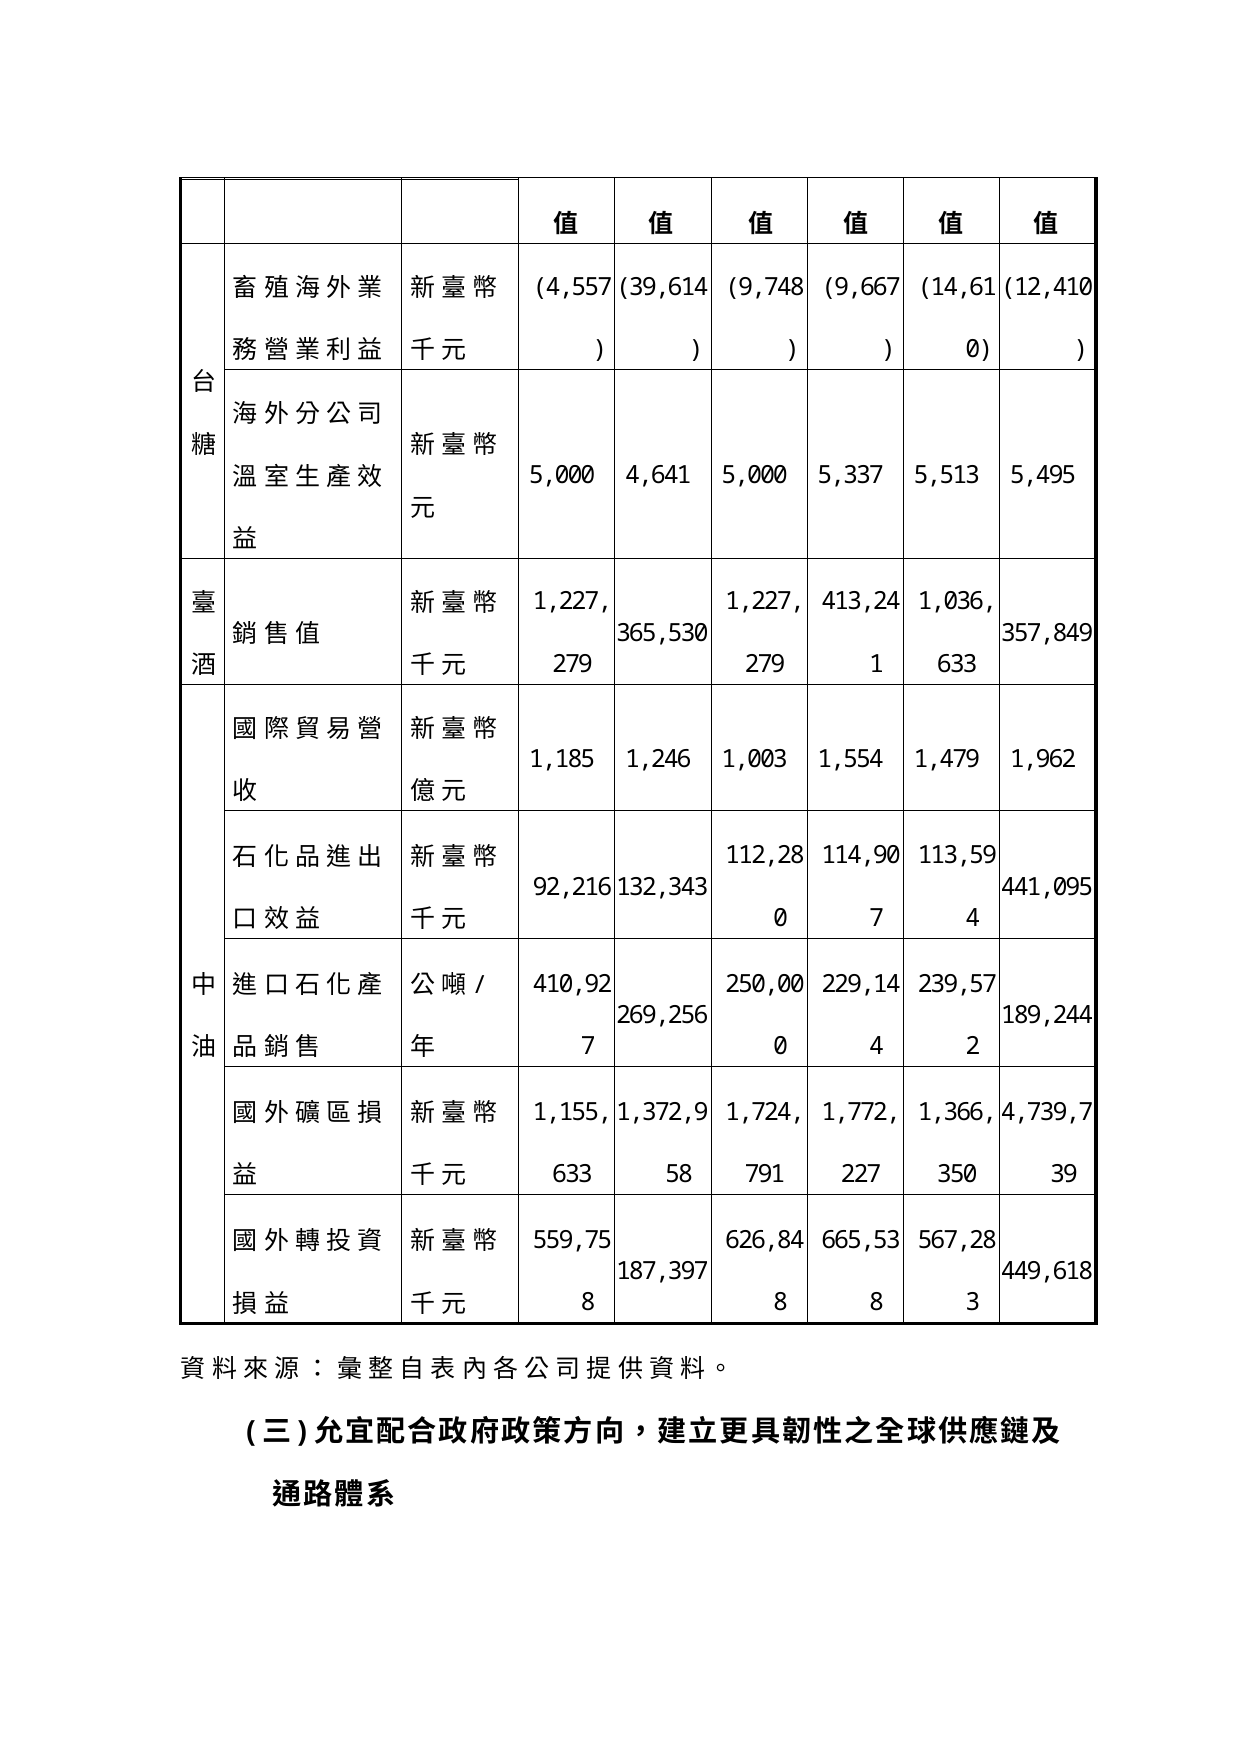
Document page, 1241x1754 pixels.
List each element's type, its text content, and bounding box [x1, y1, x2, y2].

table_cell 值 [712, 178, 807, 243]
table_cell 5,495 [1000, 370, 1094, 557]
table_cell 4,641 [615, 370, 711, 557]
table_cell 1,227,279 [712, 559, 807, 683]
table_cell (39,614) [615, 244, 711, 369]
table_cell 1,366,350 [904, 1067, 999, 1194]
table_cell 1,155,633 [519, 1067, 614, 1194]
table_cell 92,216 [519, 811, 614, 938]
table_cell 1,036,633 [904, 559, 999, 683]
table_cell [182, 180, 224, 243]
table_cell 365,530 [615, 559, 711, 683]
table_cell 229,144 [808, 939, 903, 1066]
table_cell 1,185 [519, 685, 614, 809]
table_cell 239,572 [904, 939, 999, 1066]
table_cell 441,095 [1000, 811, 1094, 938]
table_cell 臺酒 [182, 559, 224, 683]
table_cell 626,848 [712, 1195, 807, 1322]
table_cell 1,372,958 [615, 1067, 711, 1194]
table_cell 5,337 [808, 370, 903, 557]
table_cell 中油 [182, 685, 224, 1322]
table_cell 567,283 [904, 1195, 999, 1322]
table_cell 銷售值 [225, 559, 401, 683]
table_cell (9,748) [712, 244, 807, 369]
table_cell 112,280 [712, 811, 807, 938]
table_cell 海外分公司溫室生產效益 [225, 370, 401, 557]
table_cell 新臺幣千元 [402, 559, 518, 683]
text 資料來源：彙整自表內各公司提供資料。 [177, 1325, 1063, 1388]
table_cell 5,000 [519, 370, 614, 557]
table_cell 114,907 [808, 811, 903, 938]
table_cell 357,849 [1000, 559, 1094, 683]
table_cell 台糖 [182, 244, 224, 557]
table_cell 1,772,227 [808, 1067, 903, 1194]
table_cell 值 [904, 178, 999, 243]
table_cell 5,000 [712, 370, 807, 557]
table_cell 1,724,791 [712, 1067, 807, 1194]
table_cell 665,538 [808, 1195, 903, 1322]
table_cell 5,513 [904, 370, 999, 557]
table_cell 1,003 [712, 685, 807, 809]
table_cell 1,227,279 [519, 559, 614, 683]
table_cell 值 [615, 178, 711, 243]
table_cell 新臺幣千元 [402, 1195, 518, 1322]
table_cell 413,241 [808, 559, 903, 683]
table_cell 國際貿易營收 [225, 685, 401, 809]
table_cell 113,594 [904, 811, 999, 938]
table_cell [225, 180, 401, 243]
table_cell 410,927 [519, 939, 614, 1066]
table_cell 449,618 [1000, 1195, 1094, 1322]
table_cell 值 [808, 178, 903, 243]
table_cell 值 [1000, 178, 1094, 243]
table_cell 250,000 [712, 939, 807, 1066]
table_cell (9,667) [808, 244, 903, 369]
table_cell (4,557) [519, 244, 614, 369]
table_cell (14,610) [904, 244, 999, 369]
table_cell 石化品進出口效益 [225, 811, 401, 938]
table_cell (12,410) [1000, 244, 1094, 369]
table_cell 國外轉投資損益 [225, 1195, 401, 1322]
table_cell 187,397 [615, 1195, 711, 1322]
table_cell 新臺幣千元 [402, 1067, 518, 1194]
table_cell 新臺幣億元 [402, 685, 518, 809]
table_cell 1,246 [615, 685, 711, 809]
table_cell 新臺幣千元 [402, 811, 518, 938]
table_cell 189,244 [1000, 939, 1094, 1066]
table_cell [402, 180, 518, 243]
table_cell 1,962 [1000, 685, 1094, 809]
table_cell 1,554 [808, 685, 903, 809]
table_cell 進口石化產品銷售 [225, 939, 401, 1066]
table_cell 132,343 [615, 811, 711, 938]
table_cell 1,479 [904, 685, 999, 809]
table_cell 值 [519, 178, 614, 243]
table_cell 559,758 [519, 1195, 614, 1322]
table_cell 畜殖海外業務營業利益 [225, 244, 401, 369]
text (三)允宜配合政府政策方向，建立更具韌性之全球供應鏈及通路體系 [236, 1388, 1063, 1513]
table_cell 269,256 [615, 939, 711, 1066]
table_cell 4,739,739 [1000, 1067, 1094, 1194]
table_cell 新臺幣千元 [402, 244, 518, 369]
table_cell 國外礦區損益 [225, 1067, 401, 1194]
table_cell 新臺幣元 [402, 370, 518, 557]
table_cell 公噸/年 [402, 939, 518, 1066]
